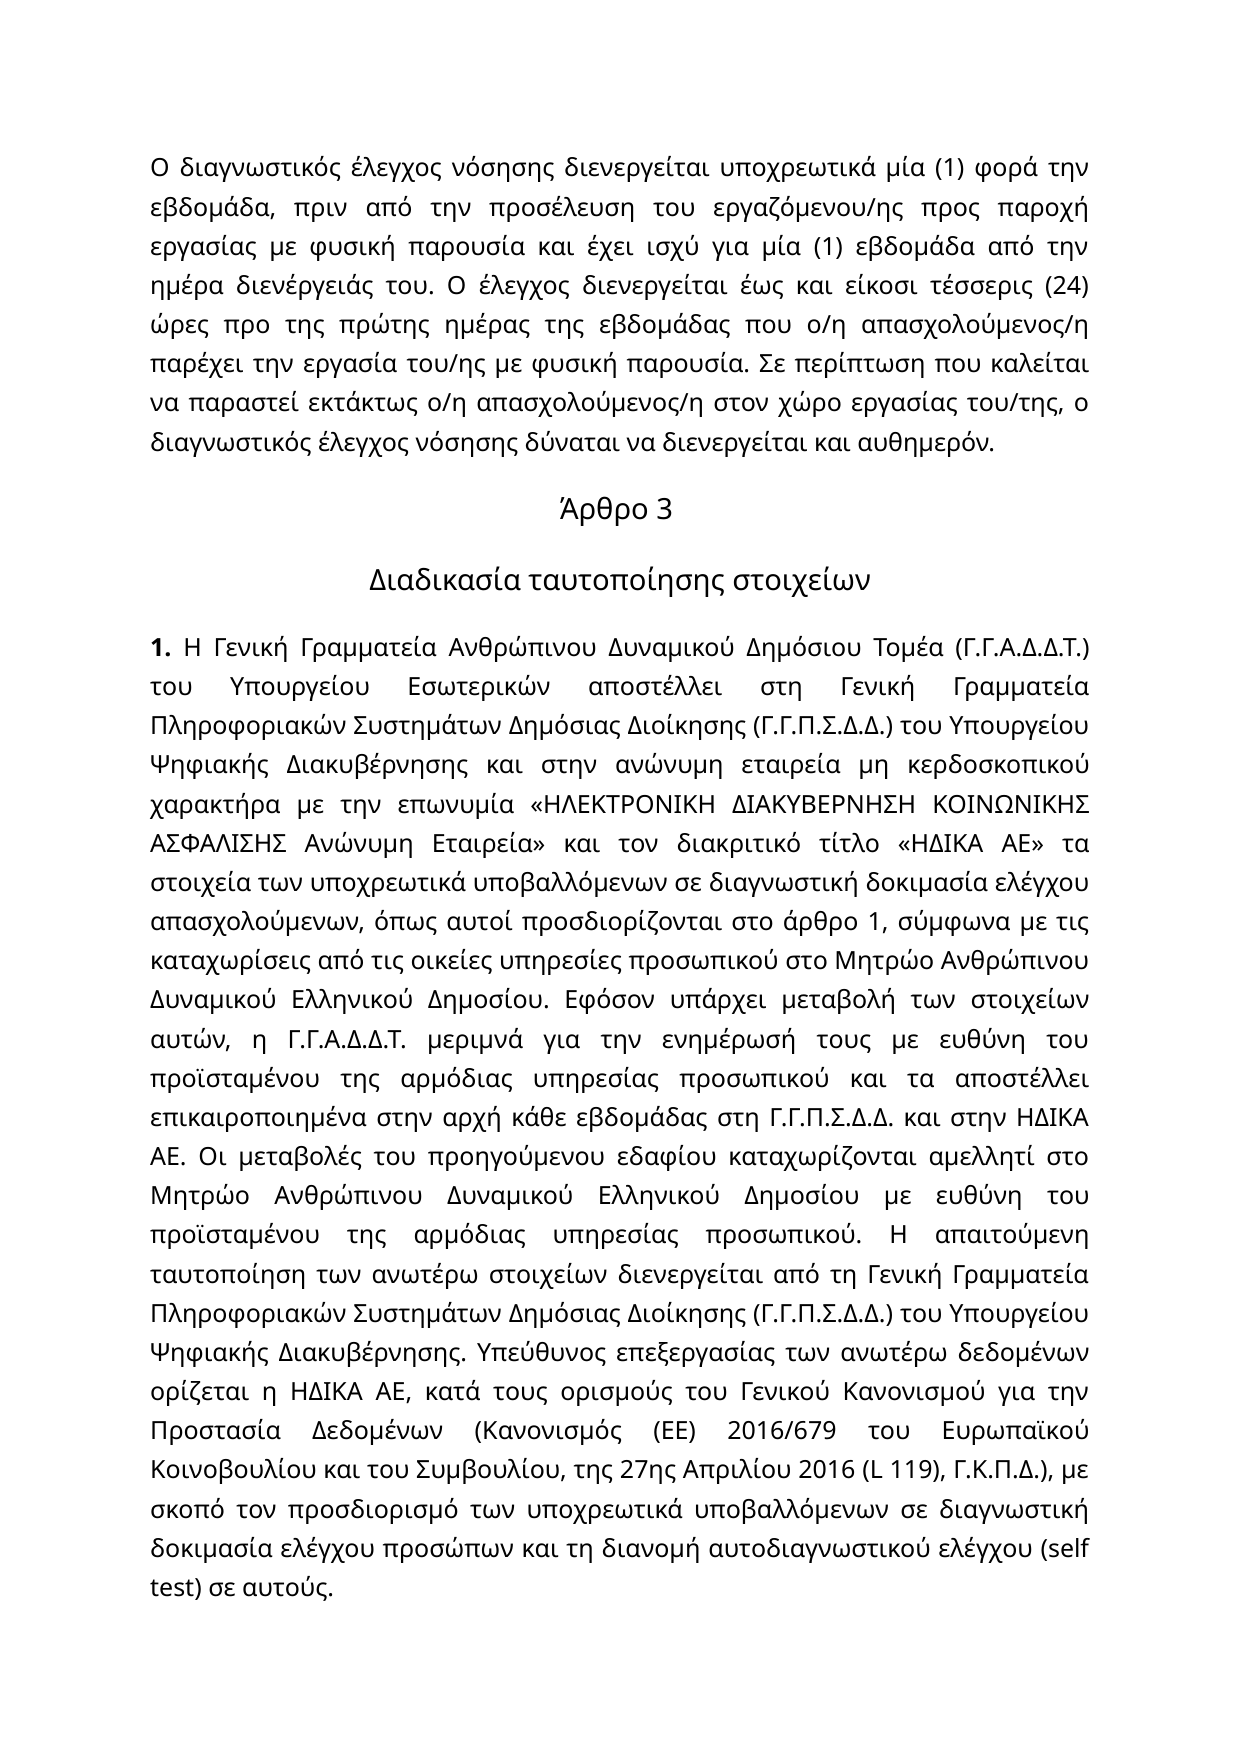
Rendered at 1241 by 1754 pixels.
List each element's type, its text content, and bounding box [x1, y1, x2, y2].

subtitle Άρθρο 3 [150, 488, 1090, 528]
text Ο διαγνωστικός έλεγχος νόσησης διενεργείται υποχρεωτικά μία (1) φορά την εβδομάδα, πριν από την προσέλευση του εργαζόμενου/ης προς παροχή εργασίας με φυσική παρουσία και έχει ισχύ για μία (1) εβδομάδα από την ημέρα διενέργειάς του. Ο έλεγχος διενεργείται έως και είκοσι τέσσερις (24) ώρες προ της πρώτης ημέρας της εβδομάδας που ο/η απασχολούμενος/η παρέχει την εργασία του/ης με φυσική παρουσία. Σε περίπτωση που καλείται να παραστεί εκτάκτως ο/η απασχολούμενος/η στον χώρο εργασίας του/της, ο διαγνωστικός έλεγχος νόσησης δύναται να διενεργείται και αυθημερόν. [150, 150, 1090, 458]
subtitle Διαδικασία ταυτοποίησης στοιχείων [150, 559, 1090, 599]
text 1. Η Γενική Γραμματεία Ανθρώπινου Δυναμικού Δημόσιου Τομέα (Γ.Γ.Α.Δ.Δ.Τ.) του Υπουργείου Εσωτερικών αποστέλλει στη Γενική Γραμματεία Πληροφοριακών Συστημάτων Δημόσιας Διοίκησης (Γ.Γ.Π.Σ.Δ.Δ.) του Υπουργείου Ψηφιακής Διακυβέρνησης και στην ανώνυμη εταιρεία μη κερδοσκοπικού χαρακτήρα με την επωνυμία «ΗΛΕΚΤΡΟΝΙΚΗ ΔΙΑΚΥΒΕΡΝΗΣΗ ΚΟΙΝΩΝΙΚΗΣ ΑΣΦΑΛΙΣΗΣ Ανώνυμη Εταιρεία» και τον διακριτικό τίτλο «ΗΔΙΚΑ ΑΕ» τα στοιχεία των υποχρεωτικά υποβαλλόμενων σε διαγνωστική δοκιμασία ελέγχου απασχολούμενων, όπως αυτοί προσδιορίζονται στο άρθρο 1, σύμφωνα με τις καταχωρίσεις από τις οικείες υπηρεσίες προσωπικού στο Μητρώο Ανθρώπινου Δυναμικού Ελληνικού Δημοσίου. Εφόσον υπάρχει μεταβολή των στοιχείων αυτών, η Γ.Γ.Α.Δ.Δ.Τ. μεριμνά για την ενημέρωσή τους με ευθύνη του προϊσταμένου της αρμόδιας υπηρεσίας προσωπικού και τα αποστέλλει επικαιροποιημένα στην αρχή κάθε εβδομάδας στη Γ.Γ.Π.Σ.Δ.Δ. και στην ΗΔΙΚΑ ΑΕ. Οι μεταβολές του προηγούμενου εδαφίου καταχωρίζονται αμελλητί στο Μητρώο Ανθρώπινου Δυναμικού Ελληνικού Δημοσίου με ευθύνη του προϊσταμένου της αρμόδιας υπηρεσίας προσωπικού. Η απαιτούμενη ταυτοποίηση των ανωτέρω στοιχείων διενεργείται από τη Γενική Γραμματεία Πληροφοριακών Συστημάτων Δημόσιας Διοίκησης (Γ.Γ.Π.Σ.Δ.Δ.) του Υπουργείου Ψηφιακής Διακυβέρνησης. Υπεύθυνος επεξεργασίας των ανωτέρω δεδομένων ορίζεται η ΗΔΙΚΑ ΑΕ, κατά τους ορισμούς του Γενικού Κανονισμού για την Προστασία Δεδομένων (Κανονισμός (ΕΕ) 2016/679 του Ευρωπαϊκού Κοινοβουλίου και του Συμβουλίου, της 27ης Απριλίου 2016 (L 119), Γ.Κ.Π.Δ.), με σκοπό τον προσδιορισμό των υποχρεωτικά υποβαλλόμενων σε διαγνωστική δοκιμασία ελέγχου προσώπων και τη διανομή αυτοδιαγνωστικού ελέγχου (self test) σε αυτούς. [150, 629, 1090, 1604]
